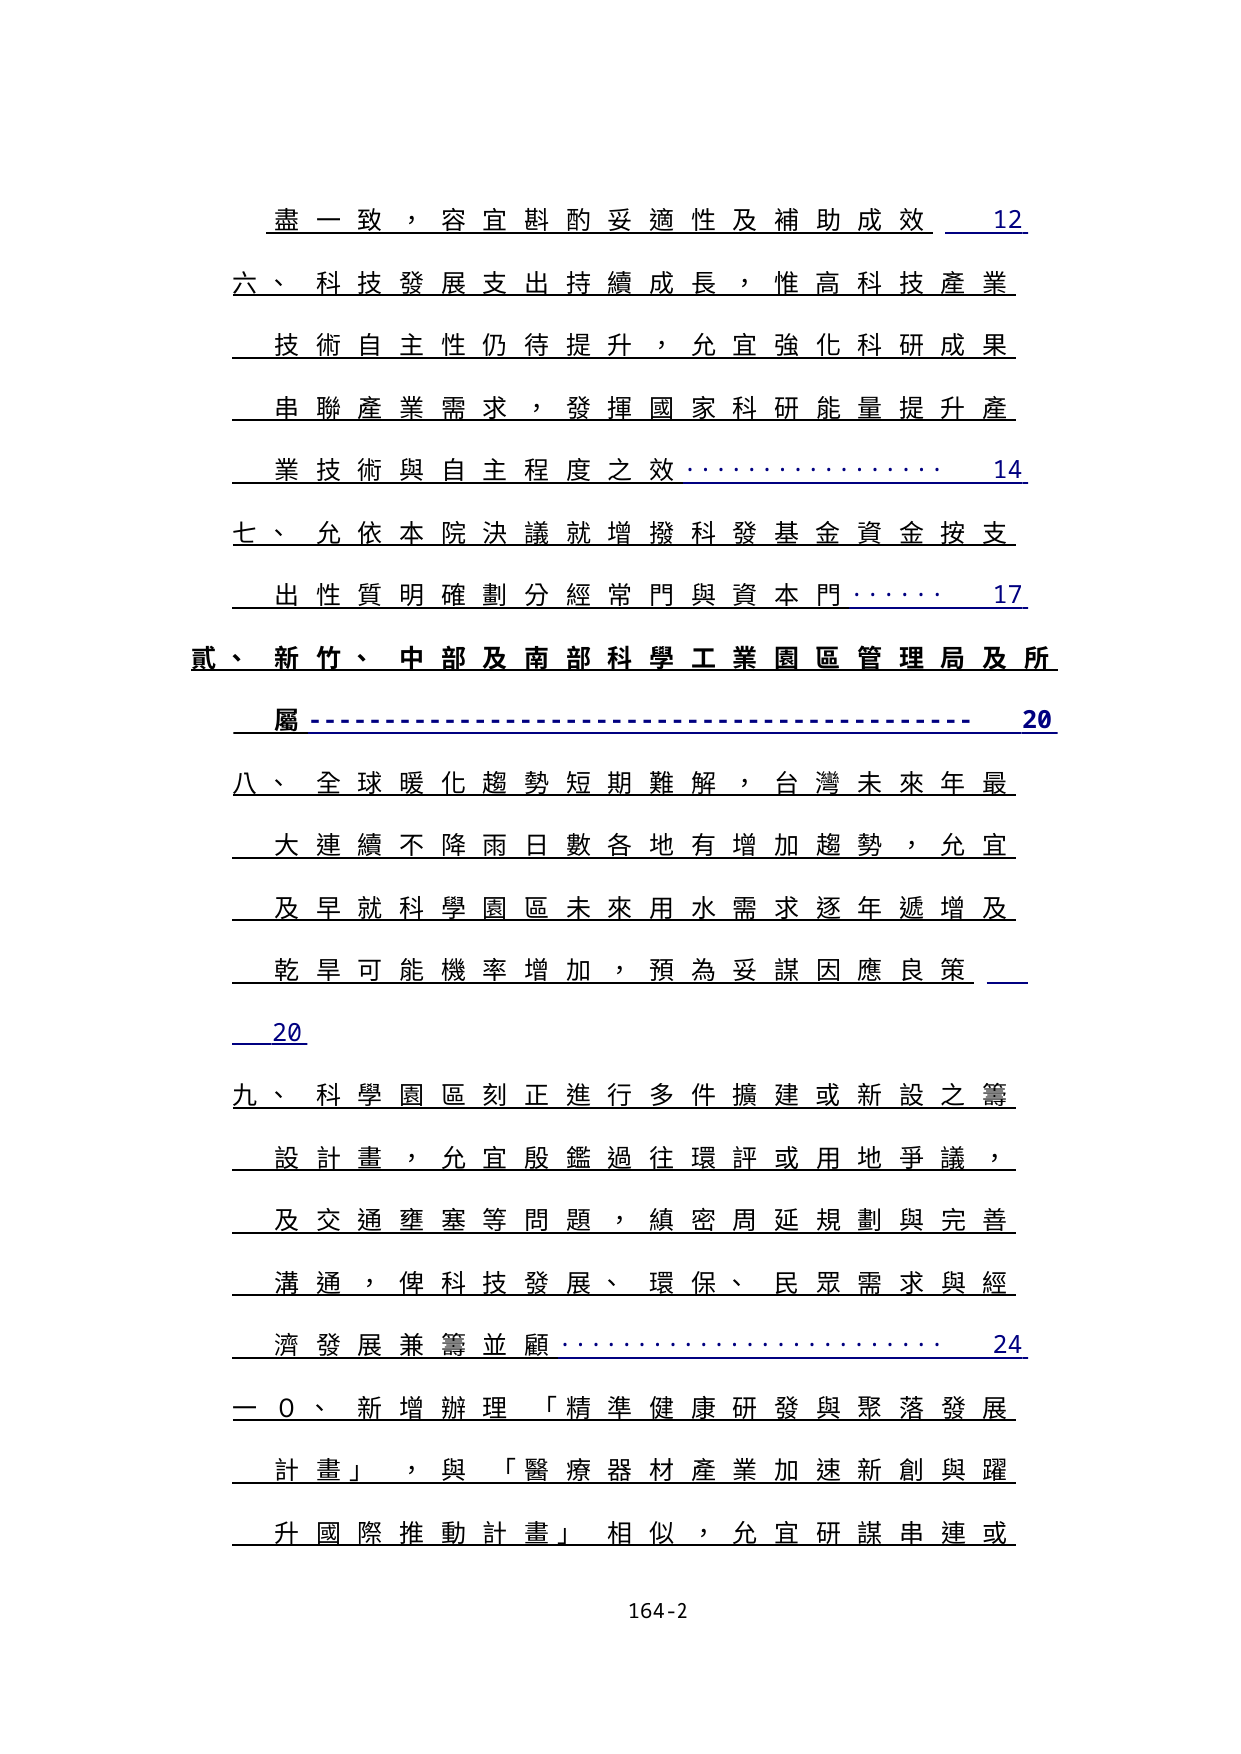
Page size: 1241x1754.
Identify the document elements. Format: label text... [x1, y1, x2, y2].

text 貳、新竹、中部及南部科學工業園區管理局及所屬 20 [183, 615, 1058, 740]
text 一０、新增辦理「精準健康研發與聚落發展計畫」，與「醫療器材產業加速新創與躍升國際推動計畫」相似，允宜研謀串連或 [184, 1365, 1028, 1552]
text 盡一致，容宜斟酌妥適性及補助成效 12 [184, 177, 1028, 240]
text 七、允依本院決議就增撥科發基金資金按支出性質明確劃分經常門與資本門 17 [184, 490, 1028, 615]
text 六、科技發展支出持續成長，惟高科技產業技術自主性仍待提升，允宜強化科研成果串聯產業需求，發揮國家科研能量提升產業技術與自主程度之效 14 [184, 240, 1028, 490]
text 八、全球暖化趨勢短期難解，台灣未來年最大連續不降雨日數各地有增加趨勢，允宜及早就科學園區未來用水需求逐年遞增及乾旱可能機率增加，預為妥謀因應良策 20 [184, 740, 1028, 1052]
text 九、科學園區刻正進行多件擴建或新設之籌設計畫，允宜殷鑑過往環評或用地爭議，及交通壅塞等問題，縝密周延規劃與完善溝通，俾科技發展、環保、民眾需求與經濟發展兼籌並顧 24 [184, 1052, 1028, 1365]
